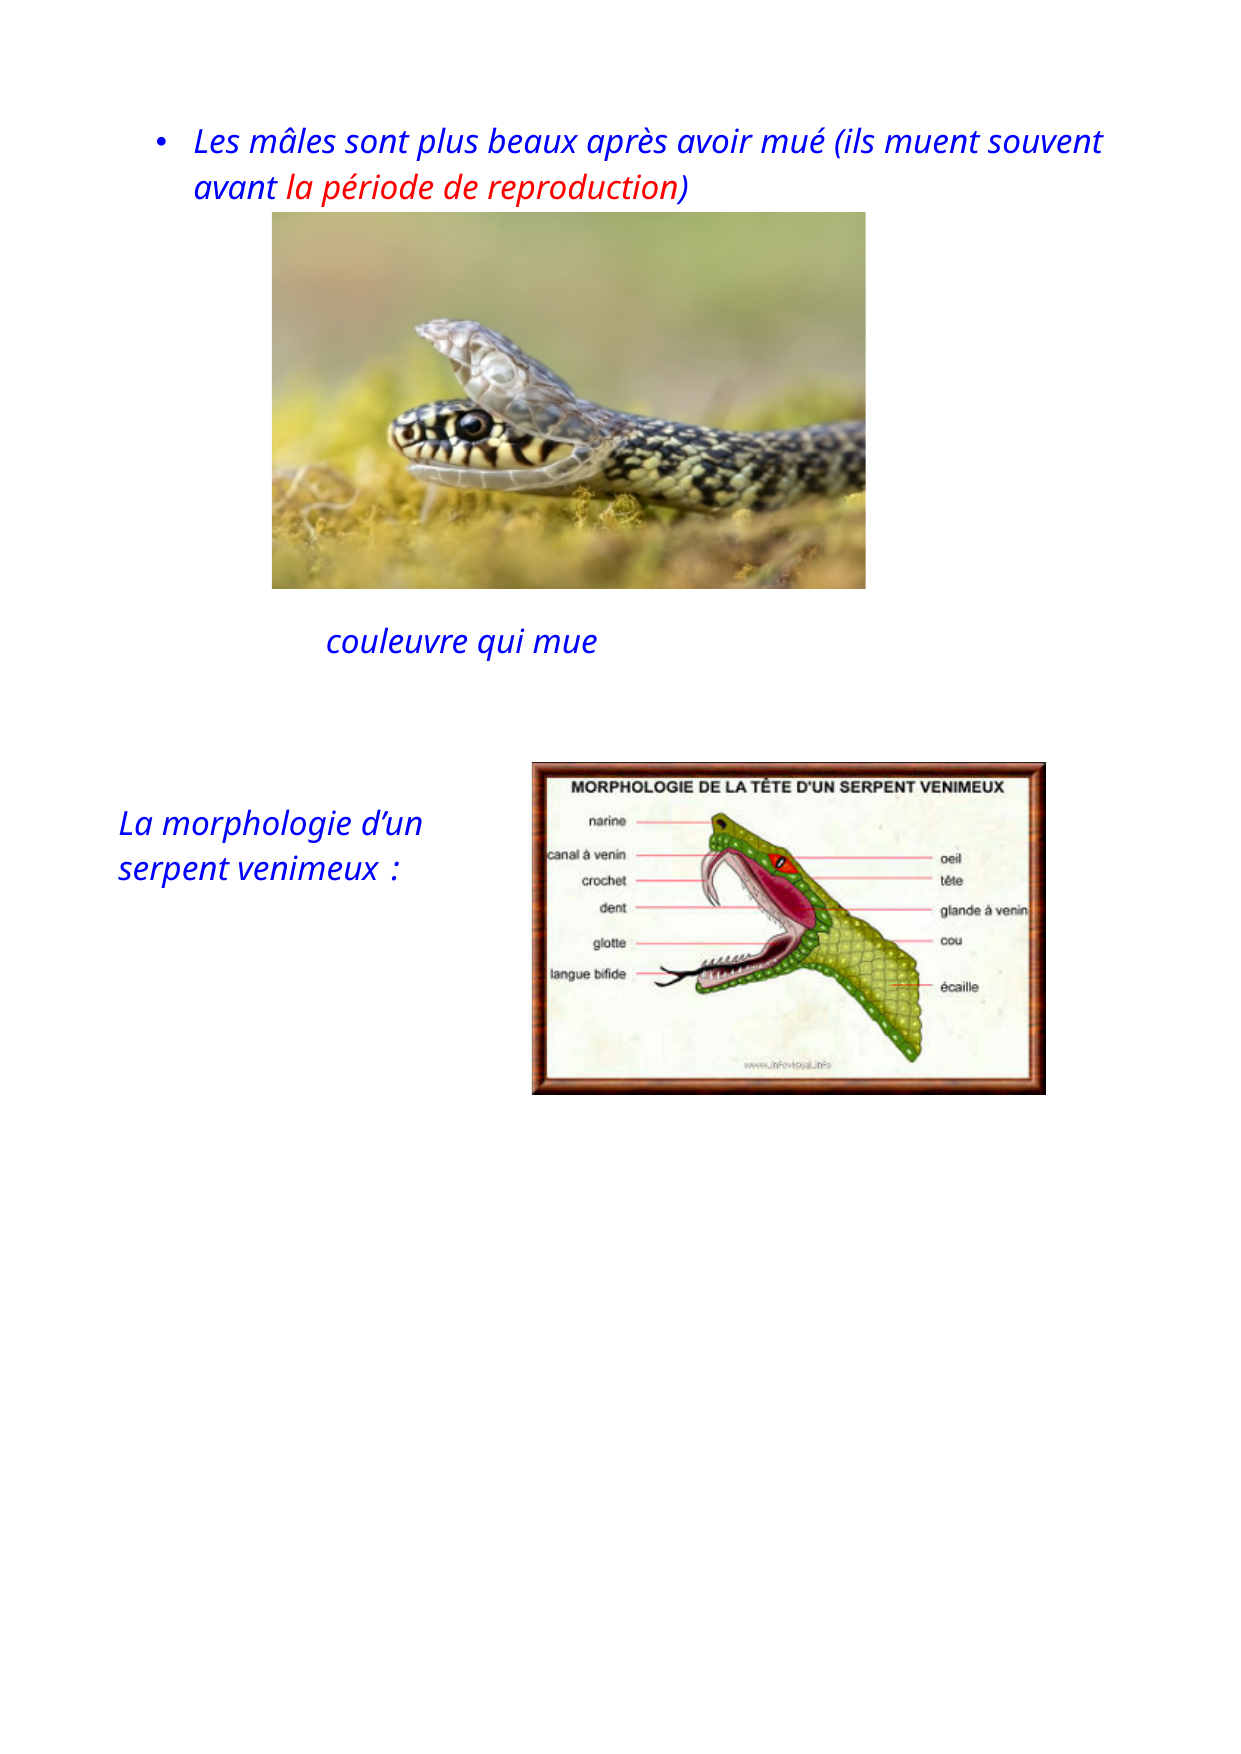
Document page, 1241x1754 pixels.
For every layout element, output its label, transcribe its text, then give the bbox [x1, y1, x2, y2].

picture [271, 212, 866, 589]
picture [531, 762, 1046, 1095]
list Les mâles sont plus beaux après avoir mué (ils muent souvent avant la période de reproduction) [156, 118, 1122, 209]
text couleuvre qui mue [118, 618, 1122, 663]
text La morphologie d’un serpent venimeux : [118, 799, 531, 890]
text [1046, 799, 1122, 890]
